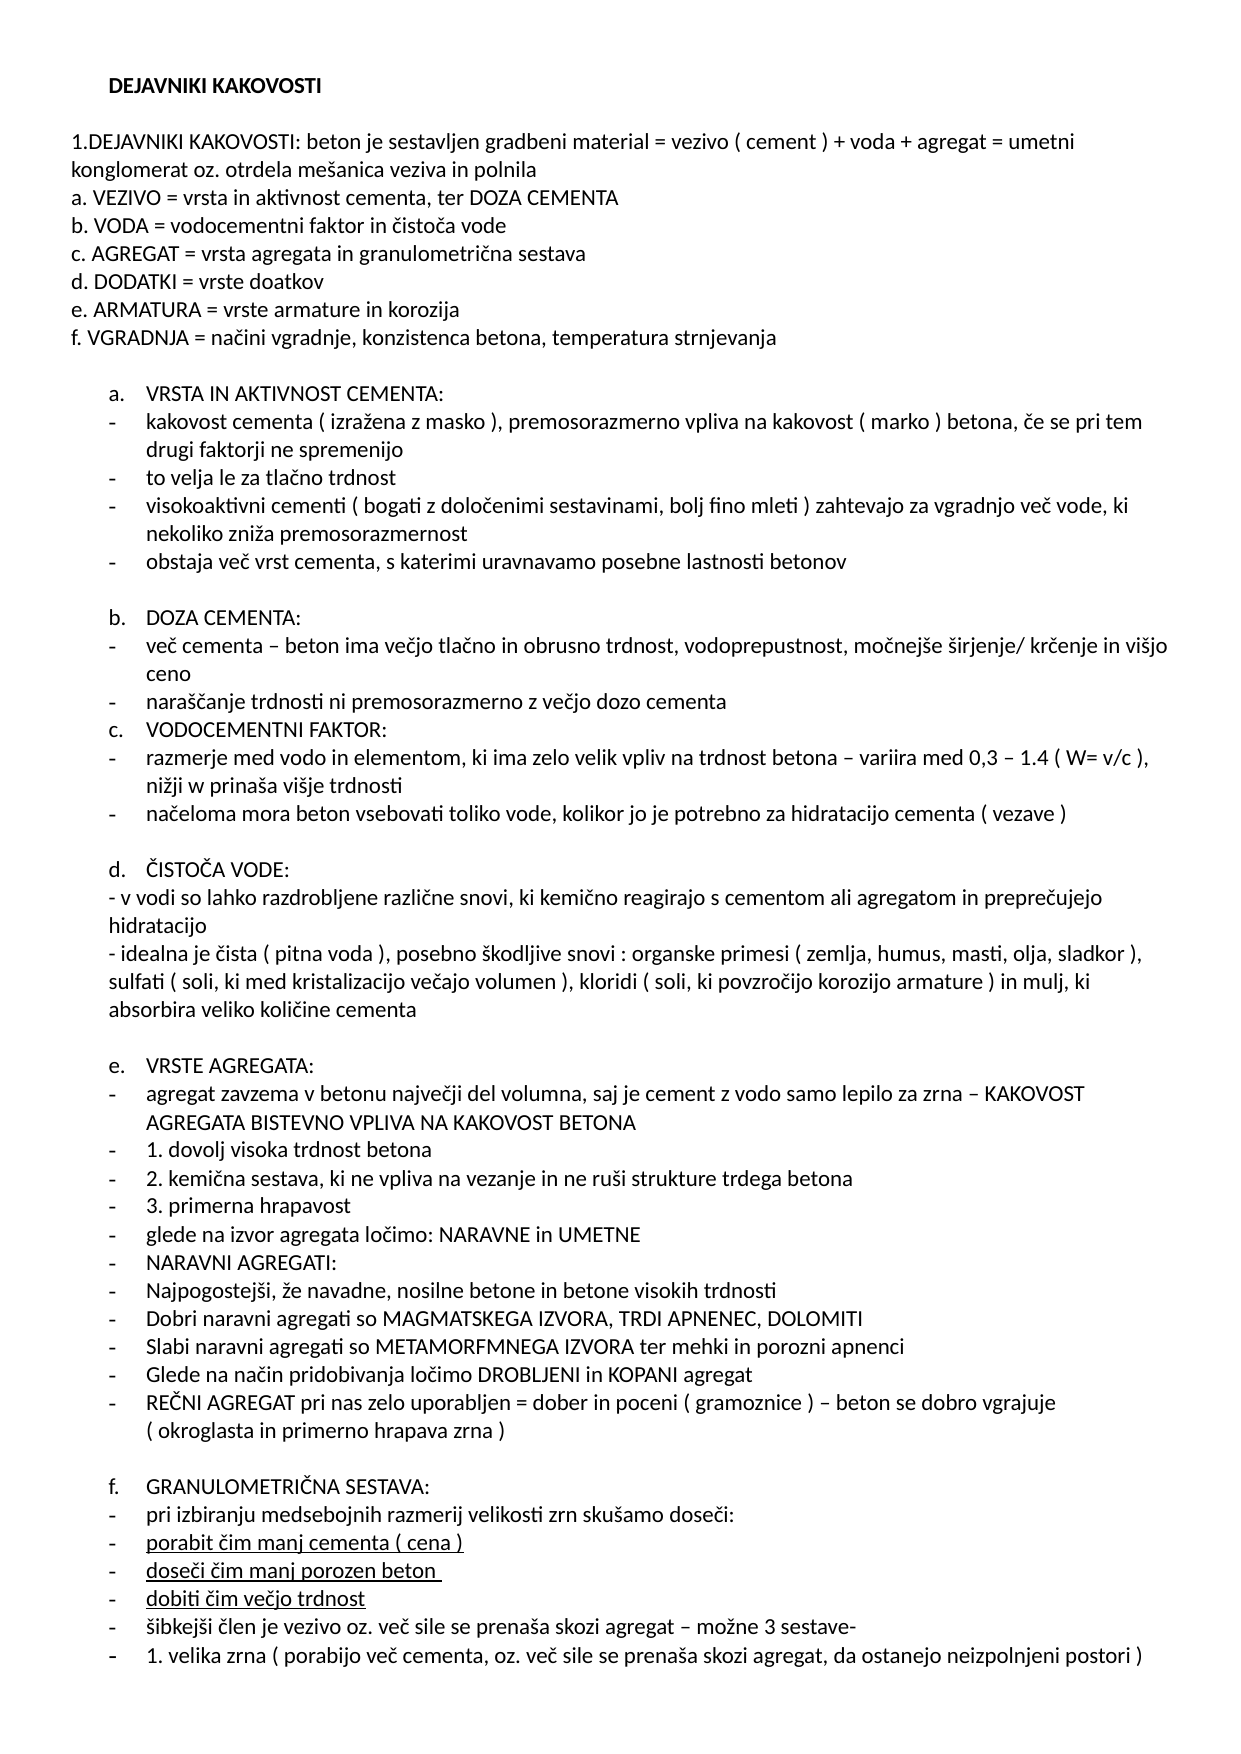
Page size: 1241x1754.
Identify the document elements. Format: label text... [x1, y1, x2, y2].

list obstaja več vrst cementa, s katerimi uravnavamo posebne lastnosti betonov [108, 547, 1169, 575]
list NARAVNI AGREGATI: [108, 1248, 1169, 1276]
list DOZA CEMENTA: [108, 603, 1169, 631]
list dobiti čim večjo trdnost [108, 1584, 1169, 1612]
list več cementa – beton ima večjo tlačno in obrusno trdnost, vodoprepustnost, močnejše širjenje/ krčenje in višjo ceno [108, 631, 1169, 687]
list šibkejši člen je vezivo oz. več sile se prenaša skozi agregat – možne 3 sestave- [108, 1612, 1169, 1640]
list agregat zavzema v betonu največji del volumna, saj je cement z vodo samo lepilo za zrna – KAKOVOST AGREGATA BISTEVNO VPLIVA NA KAKOVOST BETONA [108, 1079, 1169, 1136]
list 3. primerna hrapavost [108, 1192, 1169, 1220]
text 1.DEJAVNIKI KAKOVOSTI: beton je sestavljen gradbeni material = vezivo ( cement ) + voda + agregat = umetni konglomerat oz. otrdela mešanica veziva in polnila [71, 127, 1169, 183]
list Glede na način pridobivanja ločimo DROBLJENI in KOPANI agregat [108, 1360, 1169, 1388]
list kakovost cementa ( izražena z masko ), premosorazmerno vpliva na kakovost ( marko ) betona, če se pri tem drugi faktorji ne spremenijo [108, 407, 1169, 463]
text - v vodi so lahko razdrobljene različne snovi, ki kemično reagirajo s cementom ali agregatom in preprečujejo hidratacijo [108, 883, 1169, 939]
text c. AGREGAT = vrsta agregata in granulometrična sestava [71, 239, 1169, 267]
list Dobri naravni agregati so MAGMATSKEGA IZVORA, TRDI APNENEC, DOLOMITI [108, 1304, 1169, 1332]
text d. DODATKI = vrste doatkov [71, 267, 1169, 295]
list GRANULOMETRIČNA SESTAVA: [108, 1472, 1169, 1500]
list 1. dovolj visoka trdnost betona [108, 1136, 1169, 1164]
list visokoaktivni cementi ( bogati z določenimi sestavinami, bolj fino mleti ) zahtevajo za vgradnjo več vode, ki nekoliko zniža premosorazmernost [108, 491, 1169, 547]
list pri izbiranju medsebojnih razmerij velikosti zrn skušamo doseči: [108, 1500, 1169, 1528]
list Najpogostejši, že navadne, nosilne betone in betone visokih trdnosti [108, 1276, 1169, 1304]
text b. VODA = vodocementni faktor in čistoča vode [71, 211, 1169, 239]
list razmerje med vodo in elementom, ki ima zelo velik vpliv na trdnost betona – variira med 0,3 – 1.4 ( W= v/c ), nižji w prinaša višje trdnosti [108, 743, 1169, 799]
list ČISTOČA VODE: [108, 855, 1169, 883]
text e. ARMATURA = vrste armature in korozija [71, 295, 1169, 323]
list REČNI AGREGAT pri nas zelo uporabljen = dober in poceni ( gramoznice ) – beton se dobro vgrajuje ( okroglasta in primerno hrapava zrna ) [108, 1388, 1169, 1444]
list naraščanje trdnosti ni premosorazmerno z večjo dozo cementa [108, 687, 1169, 715]
list Slabi naravni agregati so METAMORFMNEGA IZVORA ter mehki in porozni apnenci [108, 1332, 1169, 1360]
list VRSTE AGREGATA: [108, 1052, 1169, 1079]
list VRSTA IN AKTIVNOST CEMENTA: [108, 379, 1169, 407]
list doseči čim manj porozen beton [108, 1556, 1169, 1584]
list glede na izvor agregata ločimo: NARAVNE in UMETNE [108, 1220, 1169, 1248]
text - idealna je čista ( pitna voda ), posebno škodljive snovi : organske primesi ( zemlja, humus, masti, olja, sladkor ), sulfati ( soli, ki med kristalizacijo večajo volumen ), kloridi ( soli, ki povzročijo korozijo armature ) in mulj, ki absorbira veliko količine cementa [108, 939, 1169, 1023]
list porabit čim manj cementa ( cena ) [108, 1528, 1169, 1556]
list 2. kemična sestava, ki ne vpliva na vezanje in ne ruši strukture trdega betona [108, 1164, 1169, 1192]
list 1. velika zrna ( porabijo več cementa, oz. več sile se prenaša skozi agregat, da ostanejo neizpolnjeni postori ) [108, 1640, 1169, 1669]
list VODOCEMENTNI FAKTOR: [108, 715, 1169, 743]
text DEJAVNIKI KAKOVOSTI [108, 71, 1169, 99]
list to velja le za tlačno trdnost [108, 463, 1169, 491]
text f. VGRADNJA = načini vgradnje, konzistenca betona, temperatura strnjevanja [71, 323, 1169, 351]
list načeloma mora beton vsebovati toliko vode, kolikor jo je potrebno za hidratacijo cementa ( vezave ) [108, 799, 1169, 827]
text a. VEZIVO = vrsta in aktivnost cementa, ter DOZA CEMENTA [71, 183, 1169, 211]
